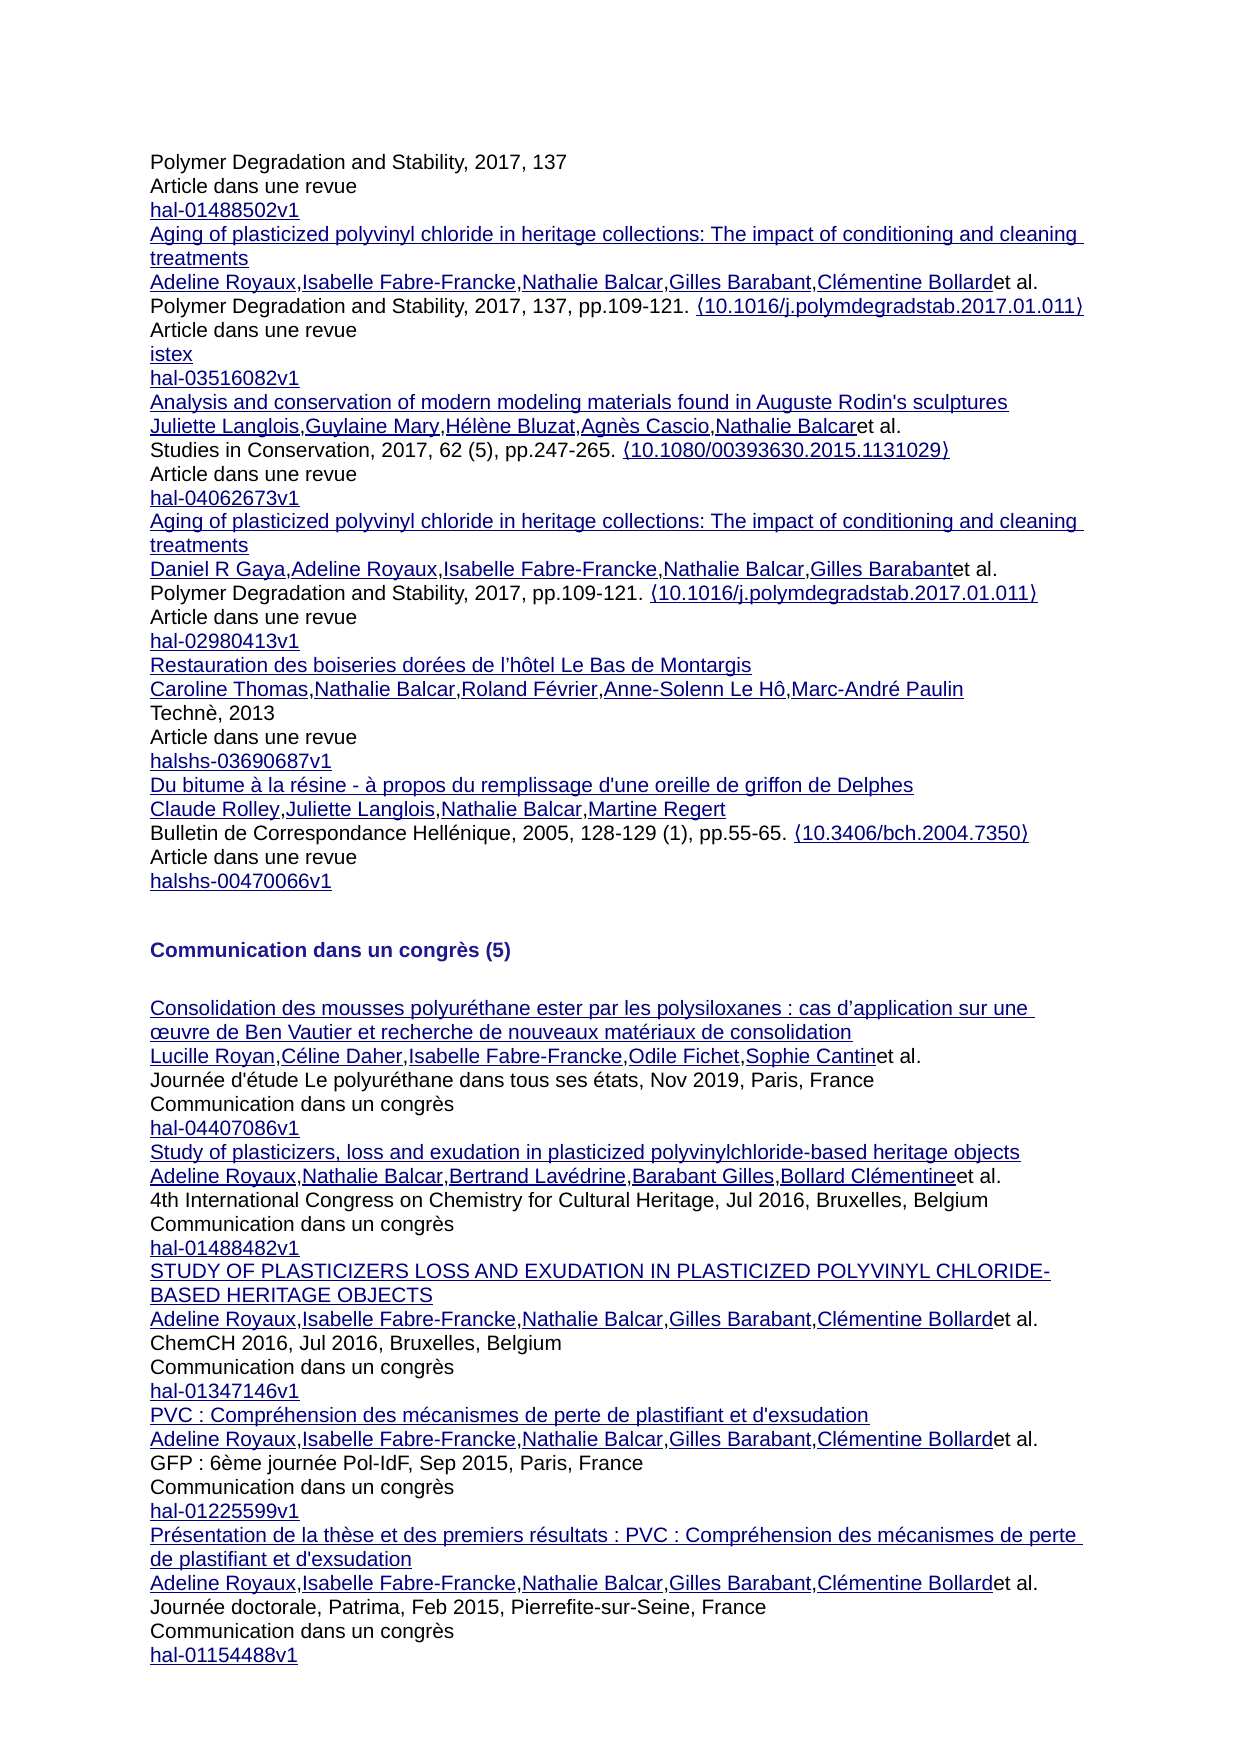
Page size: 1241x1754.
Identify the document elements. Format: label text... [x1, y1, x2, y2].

table_cell Analysis and conservation of modern modeling materials found in Auguste Rodin's sculptures Juliette Langlois,Guylaine Mary,Hélène Bluzat,Agnès Cascio,Nathalie Balcaret al. Studies in Conservation, 2017, 62 (5), pp.247-265. ⟨10.1080/00393630.2015.1131029⟩ Article dans une revue hal-04062673v1 [150, 390, 1090, 509]
table_cell Study of plasticizers, loss and exudation in plasticized polyvinylchloride-based heritage objects Adeline Royaux,Nathalie Balcar,Bertrand Lavédrine,Barabant Gilles,Bollard Clémentineet al. 4th International Congress on Chemistry for Cultural Heritage, Jul 2016, Bruxelles, Belgium Communication dans un congrès hal-01488482v1 [150, 1140, 1090, 1259]
table_cell Polymer Degradation and Stability, 2017, 137 Article dans une revue hal-01488502v1 [150, 150, 1090, 222]
table_cell Restauration des boiseries dorées de l’hôtel Le Bas de Montargis Caroline Thomas,Nathalie Balcar,Roland Février,Anne-Solenn Le Hô,Marc-André Paulin Technè, 2013 Article dans une revue halshs-03690687v1 [150, 653, 1090, 773]
table_cell Aging of plasticized polyvinyl chloride in heritage collections: The impact of conditioning and cleaning treatments Daniel R Gaya,Adeline Royaux,Isabelle Fabre-Francke,Nathalie Balcar,Gilles Barabantet al. Polymer Degradation and Stability, 2017, pp.109-121. ⟨10.1016/j.polymdegradstab.2017.01.011⟩ Article dans une revue hal-02980413v1 [150, 509, 1090, 653]
subtitle Communication dans un congrès (5) [150, 937, 1090, 961]
table_cell STUDY OF PLASTICIZERS LOSS AND EXUDATION IN PLASTICIZED POLYVINYL CHLORIDE-BASED HERITAGE OBJECTS Adeline Royaux,Isabelle Fabre-Francke,Nathalie Balcar,Gilles Barabant,Clémentine Bollardet al. ChemCH 2016, Jul 2016, Bruxelles, Belgium Communication dans un congrès hal-01347146v1 [150, 1259, 1090, 1403]
table_header Consolidation des mousses polyuréthane ester par les polysiloxanes : cas d’application sur une œuvre de Ben Vautier et recherche de nouveaux matériaux de consolidation Lucille Royan,Céline Daher,Isabelle Fabre-Francke,Odile Fichet,Sophie Cantinet al. Journée d'étude Le polyuréthane dans tous ses états, Nov 2019, Paris, France Communication dans un congrès hal-04407086v1 [150, 996, 1090, 1139]
table_cell Présentation de la thèse et des premiers résultats : PVC : Compréhension des mécanismes de perte de plastifiant et d'exsudation Adeline Royaux,Isabelle Fabre-Francke,Nathalie Balcar,Gilles Barabant,Clémentine Bollardet al. Journée doctorale, Patrima, Feb 2015, Pierrefite-sur-Seine, France Communication dans un congrès hal-01154488v1 [150, 1523, 1090, 1667]
table_cell PVC : Compréhension des mécanismes de perte de plastifiant et d'exsudation Adeline Royaux,Isabelle Fabre-Francke,Nathalie Balcar,Gilles Barabant,Clémentine Bollardet al. GFP : 6ème journée Pol-IdF, Sep 2015, Paris, France Communication dans un congrès hal-01225599v1 [150, 1403, 1090, 1523]
table_cell Du bitume à la résine - à propos du remplissage d'une oreille de griffon de Delphes Claude Rolley,Juliette Langlois,Nathalie Balcar,Martine Regert Bulletin de Correspondance Hellénique, 2005, 128-129 (1), pp.55-65. ⟨10.3406/bch.2004.7350⟩ Article dans une revue halshs-00470066v1 [150, 773, 1090, 893]
table_cell Aging of plasticized polyvinyl chloride in heritage collections: The impact of conditioning and cleaning treatments Adeline Royaux,Isabelle Fabre-Francke,Nathalie Balcar,Gilles Barabant,Clémentine Bollardet al. Polymer Degradation and Stability, 2017, 137, pp.109-121. ⟨10.1016/j.polymdegradstab.2017.01.011⟩ Article dans une revue istex hal-03516082v1 [150, 222, 1090, 389]
